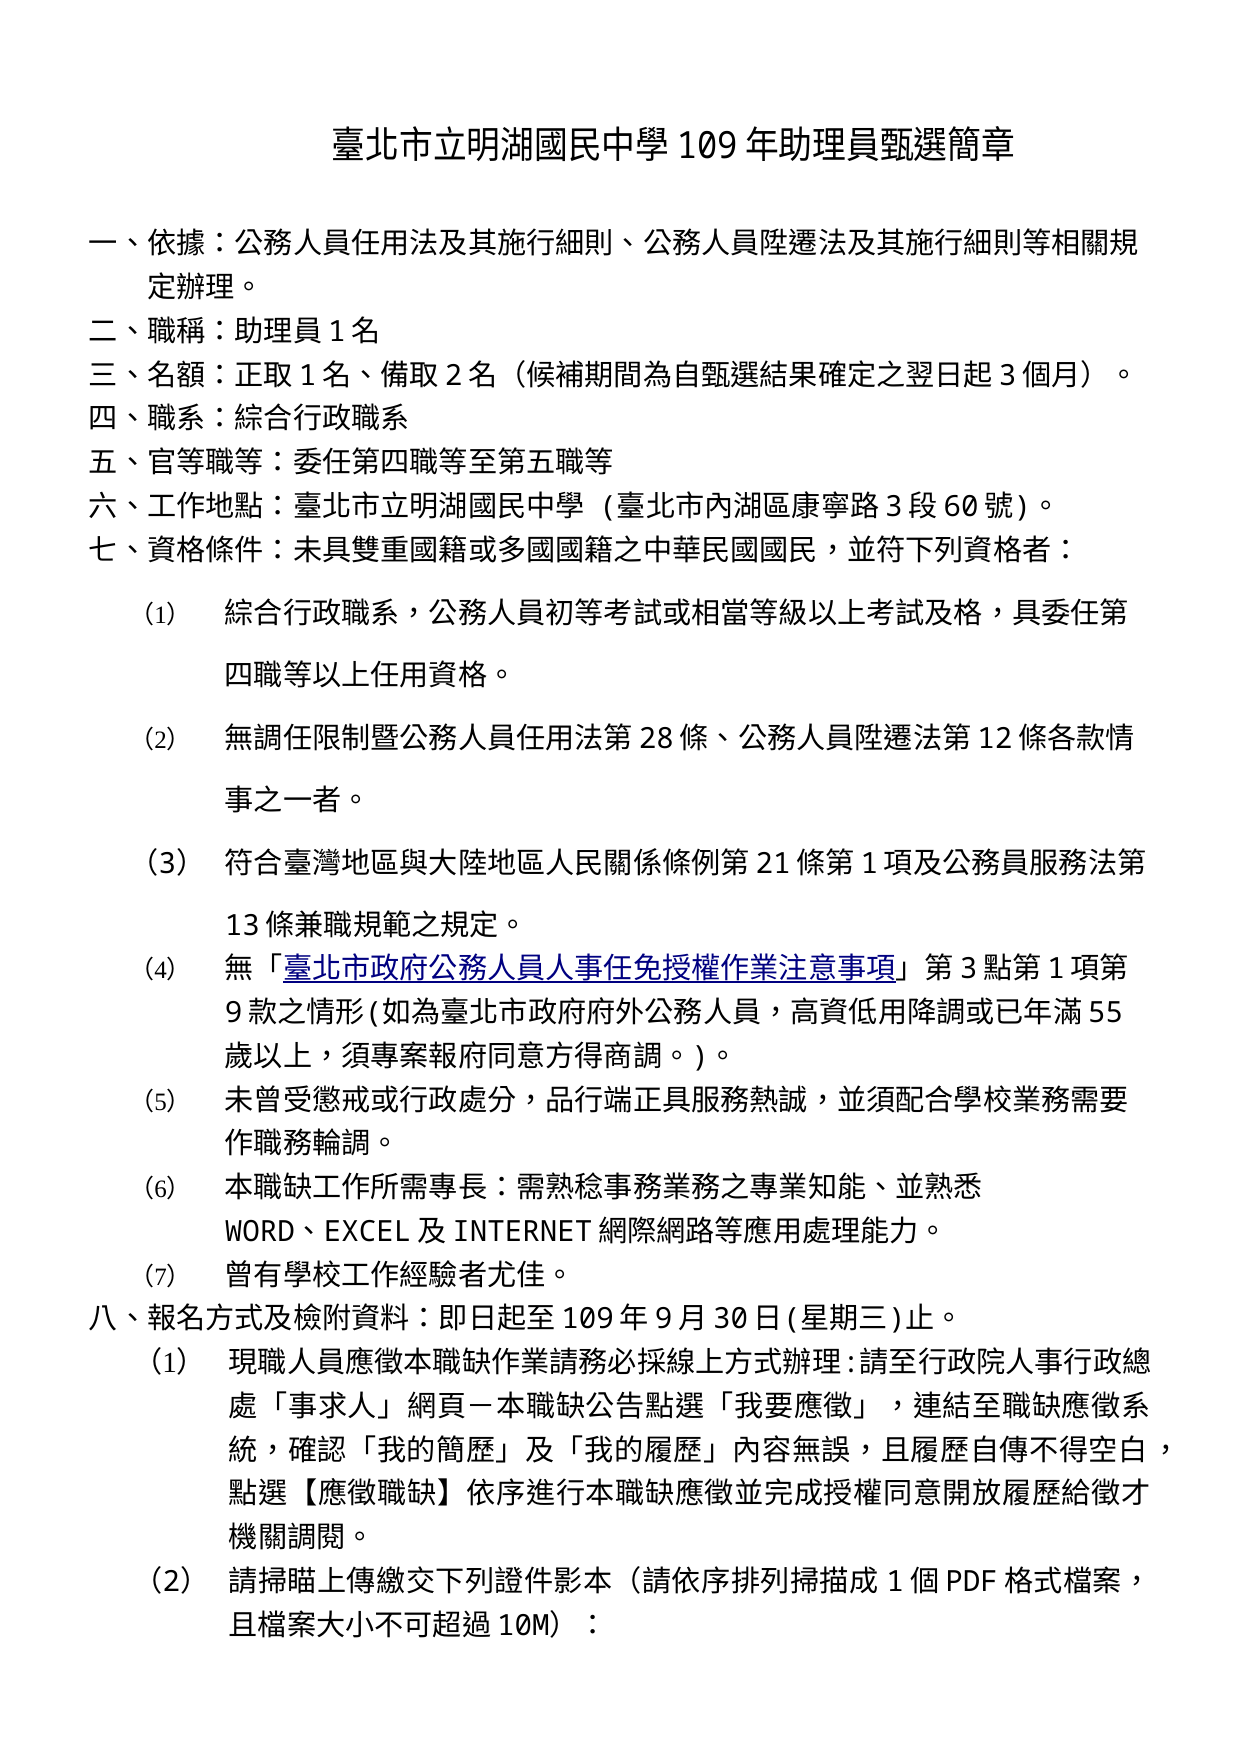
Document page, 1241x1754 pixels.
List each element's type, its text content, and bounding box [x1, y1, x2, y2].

list 未曾受懲戒或行政處分，品行端正具服務熱誠，並須配合學校業務需要作職務輪調。 [129, 1075, 1152, 1163]
text 七、資格條件：未具雙重國籍或多國國籍之中華民國國民，並符下列資格者： [89, 525, 1152, 569]
list 無調任限制暨公務人員任用法第28條、公務人員陞遷法第12條各款情事之一者。 [129, 694, 1152, 819]
list 無「臺北市政府公務人員人事任免授權作業注意事項」第3點第1項第9款之情形(如為臺北市政府府外公務人員，高資低用降調或已年滿55歲以上，須專案報府同意方得商調。)。 [129, 944, 1152, 1075]
text 八、報名方式及檢附資料：即日起至109年9月30日(星期三)止。 [89, 1294, 1152, 1338]
text 臺北市立明湖國民中學109年助理員甄選簡章 [89, 114, 1152, 169]
text 五、官等職等：委任第四職等至第五職等 [89, 438, 1152, 481]
text 一、依據：公務人員任用法及其施行細則、公務人員陞遷法及其施行細則等相關規定辦理。 [89, 219, 1152, 306]
list 本職缺工作所需專長：需熟稔事務業務之專業知能、並熟悉WORD、EXCEL及INTERNET網際網路等應用處理能力。 [129, 1163, 1152, 1250]
list 現職人員應徵本職缺作業請務必採線上方式辦理:請至行政院人事行政總處「事求人」網頁－本職缺公告點選「我要應徵」，連結至職缺應徵系統，確認「我的簡歷」及「我的履歷」內容無誤，且履歷自傳不得空白，點選【應徵職缺】依序進行本職缺應徵並完成授權同意開放履歷給徵才機關調閱。 [133, 1338, 1152, 1556]
list 曾有學校工作經驗者尤佳。 [129, 1250, 1152, 1294]
text 四、職系：綜合行政職系 [89, 394, 1152, 438]
text 六、工作地點：臺北市立明湖國民中學 (臺北市內湖區康寧路3段60號)。 [89, 481, 1152, 525]
list 符合臺灣地區與大陸地區人民關係條例第21條第1項及公務員服務法第13條兼職規範之規定。 [129, 819, 1152, 944]
text 二、職稱：助理員1名 [89, 306, 1152, 350]
list 綜合行政職系，公務人員初等考試或相當等級以上考試及格，具委任第四職等以上任用資格。 [129, 569, 1152, 694]
text 三、名額：正取1名、備取2名（候補期間為自甄選結果確定之翌日起3個月）。 [89, 350, 1152, 394]
list 請掃瞄上傳繳交下列證件影本（請依序排列掃描成1個PDF格式檔案，且檔案大小不可超過10M）： [133, 1556, 1152, 1644]
